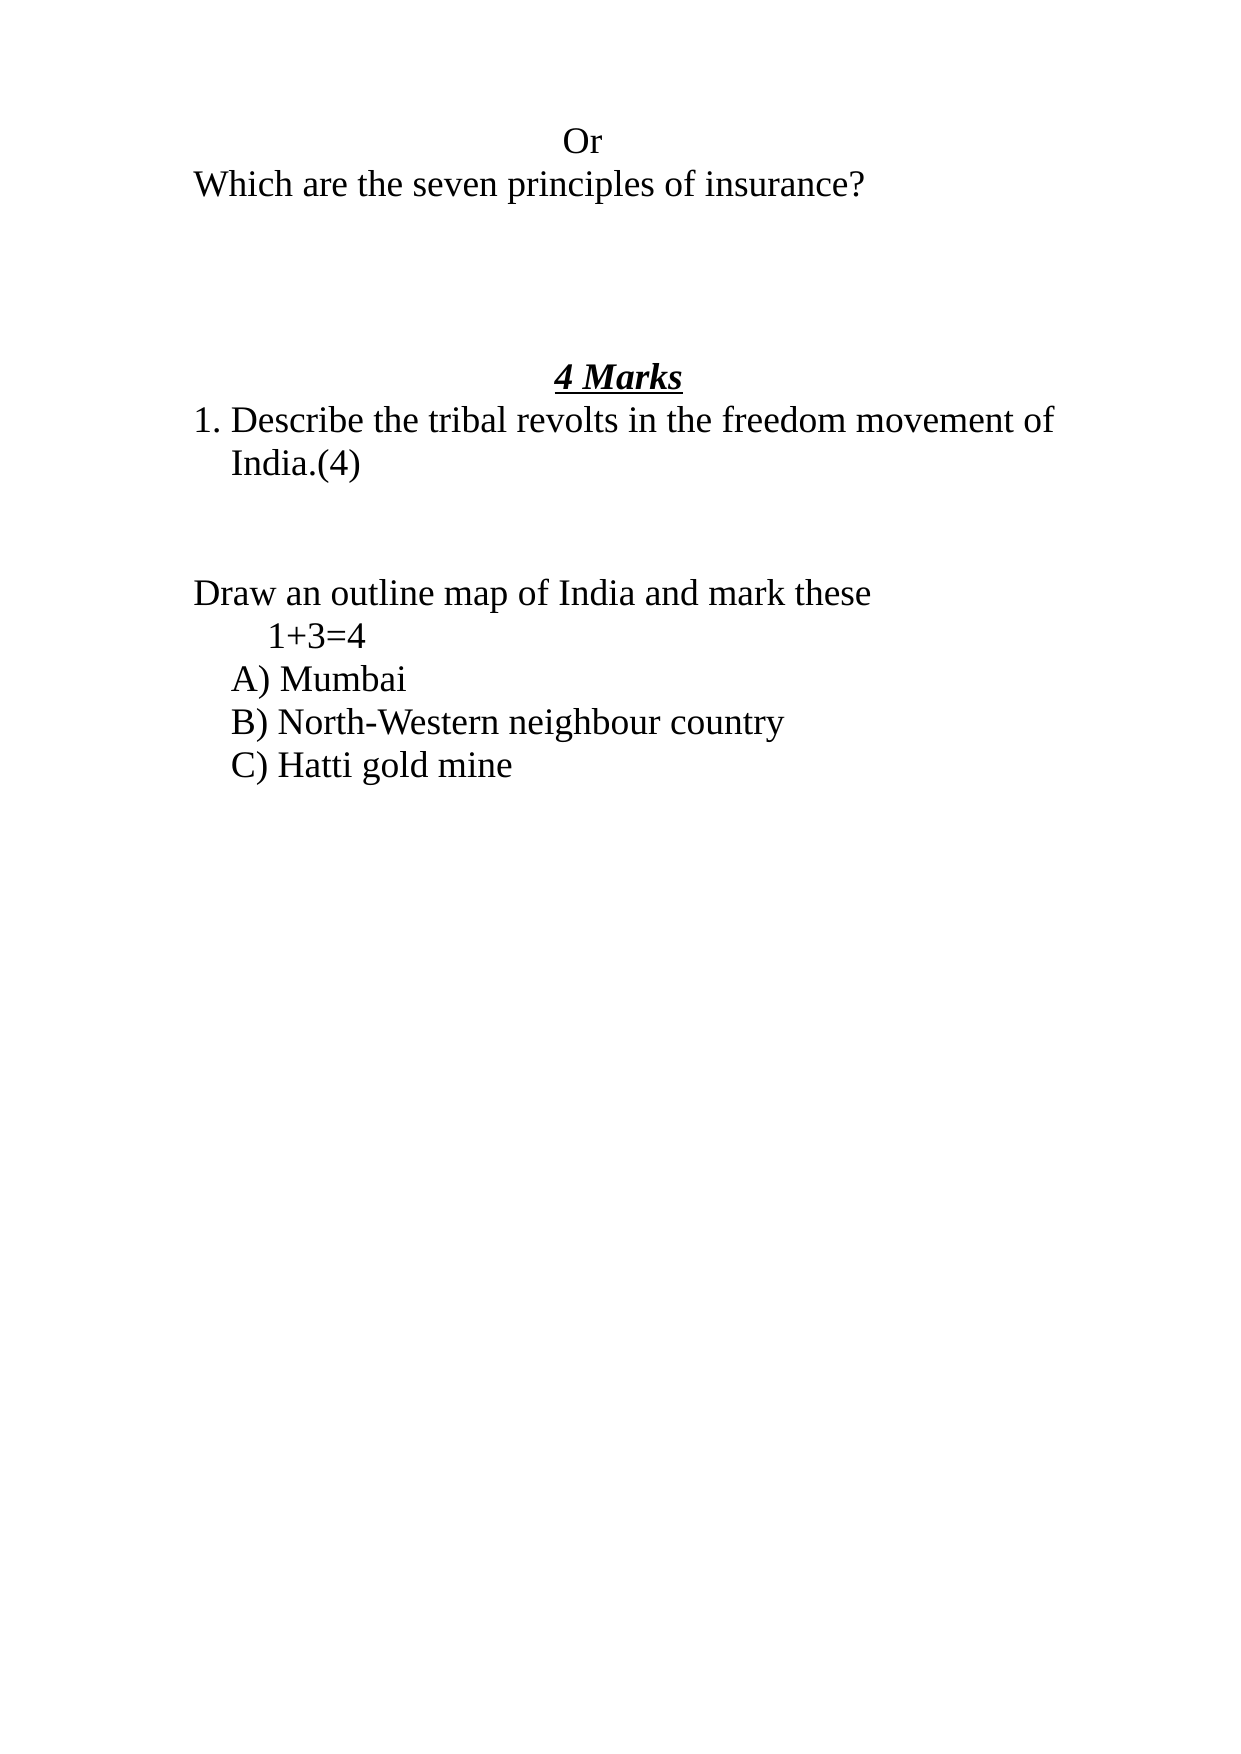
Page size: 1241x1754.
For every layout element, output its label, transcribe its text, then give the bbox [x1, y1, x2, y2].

list Draw an outline map of India and mark these 1+3=4 [193, 570, 1122, 656]
list C) Hatti gold mine [231, 743, 1122, 786]
list Which are the seven principles of insurance? [193, 161, 1122, 204]
list A) Mumbai [231, 656, 1122, 699]
list B) North-Western neighbour country [231, 699, 1122, 743]
list Or [193, 118, 1122, 161]
text 4 Marks [118, 354, 1122, 398]
list Describe the tribal revolts in the freedom movement of India.(4) [193, 398, 1122, 484]
